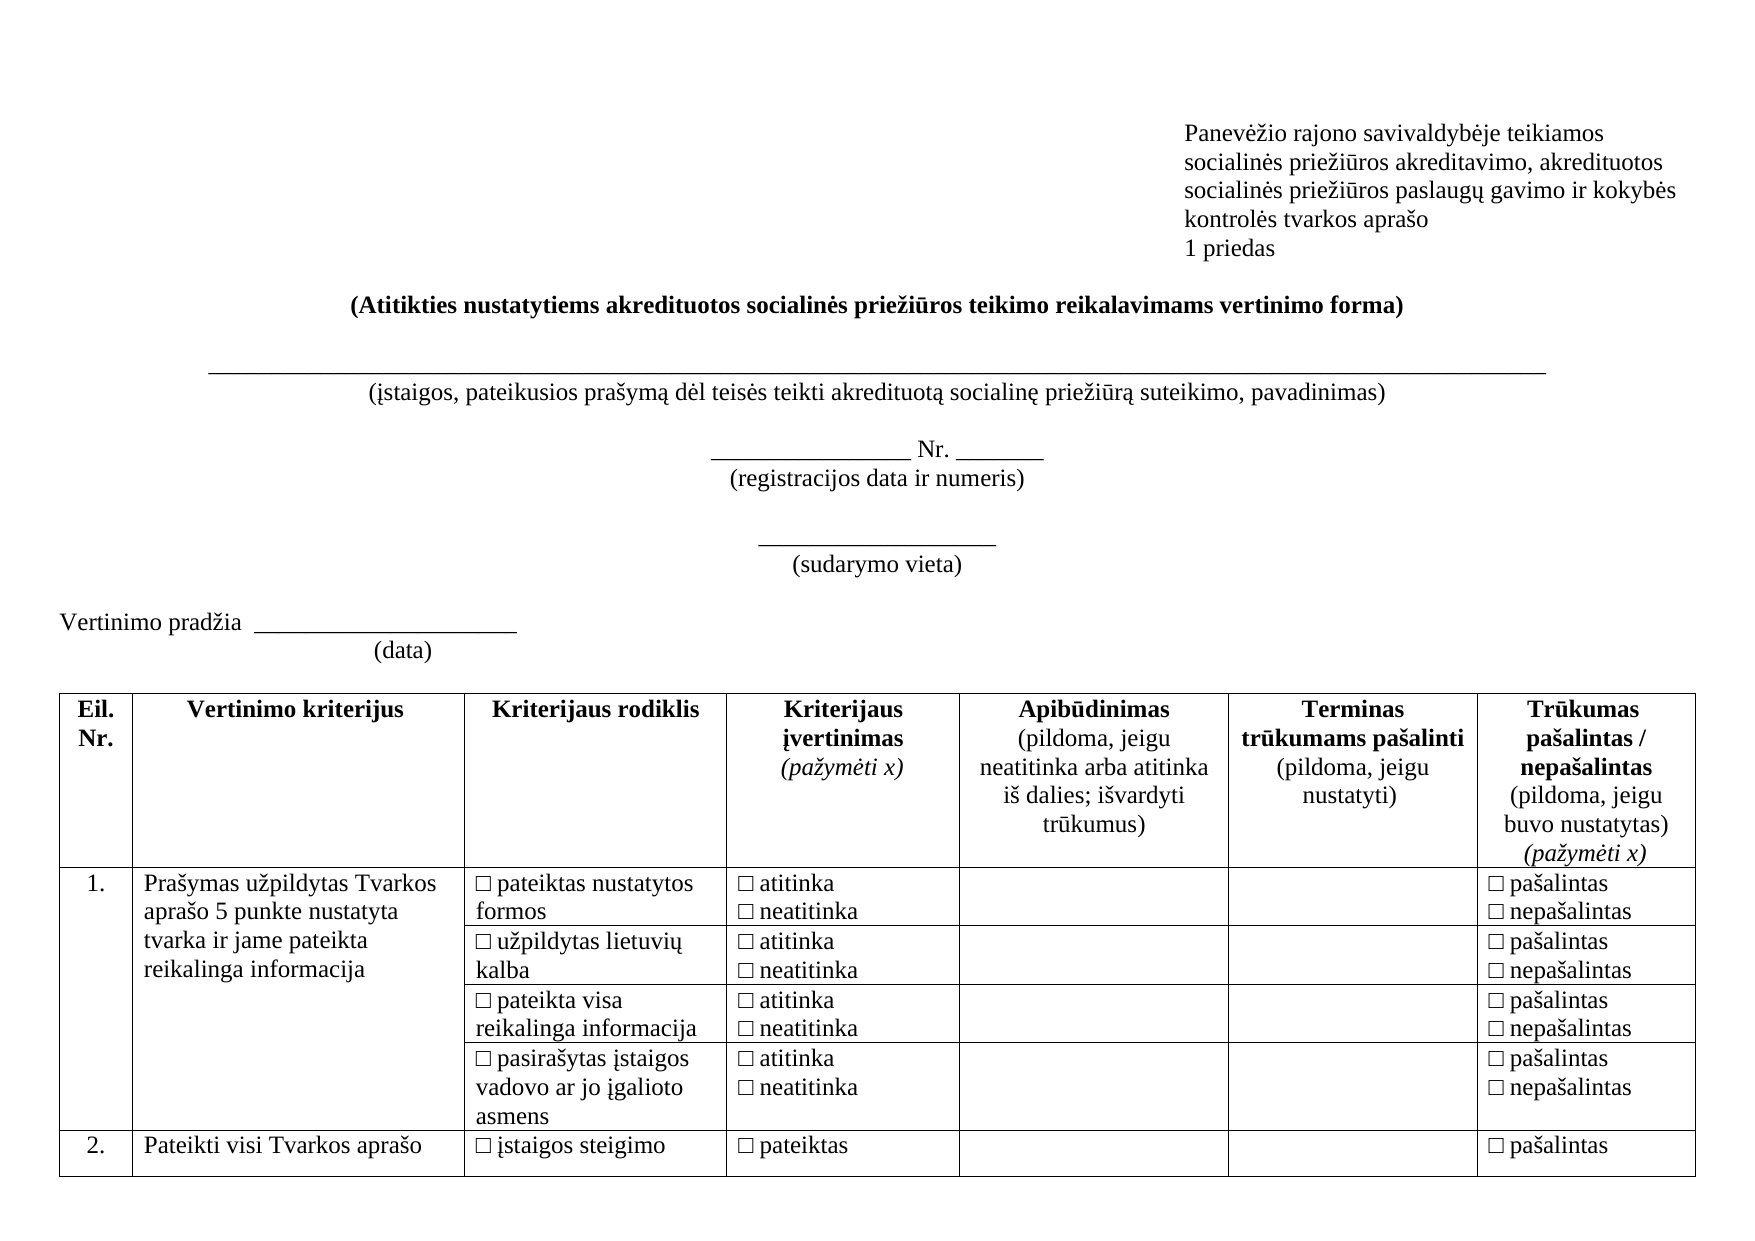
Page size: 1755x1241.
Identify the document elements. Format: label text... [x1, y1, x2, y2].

table_cell □ pateiktas [727, 1131, 959, 1176]
text 1 priedas [1139, 233, 1695, 262]
text Vertinimo pradžia _____________________ [59, 607, 1695, 636]
text (sudarymo vieta) [59, 549, 1695, 578]
table_cell □ pašalintas □ nepašalintas [1478, 985, 1695, 1042]
table_cell [960, 1043, 1228, 1129]
table_cell □ atitinka □ neatitinka [727, 985, 959, 1042]
text ___________________________________________________________________________________________________________ [59, 348, 1695, 377]
table_cell □ atitinka □ neatitinka [727, 926, 959, 984]
table_cell □ pateiktas nustatytos formos [465, 868, 726, 925]
table_cell [1229, 1131, 1477, 1176]
table_header Apibūdinimas (pildoma, jeigu neatitinka arba atitinka iš dalies; išvardyti trūkumus) [960, 694, 1228, 867]
table_cell □ įstaigos steigimo [465, 1131, 726, 1176]
text (Atitikties nustatytiems akredituotos socialinės priežiūros teikimo reikalavimams vertinimo forma) [59, 291, 1695, 319]
table_header Eil. Nr. [60, 694, 132, 867]
table_cell 1. [60, 868, 132, 1129]
text ___________________ [59, 521, 1695, 549]
table_header Kriterijaus įvertinimas (pažymėti x) [727, 694, 959, 867]
table_cell [1229, 868, 1477, 925]
table_cell [960, 1131, 1228, 1176]
table_cell □ pašalintas [1478, 1131, 1695, 1176]
table_cell [960, 985, 1228, 1042]
table_cell □ pašalintas □ nepašalintas [1478, 868, 1695, 925]
table_cell □ užpildytas lietuvių kalba [465, 926, 726, 984]
table_header Kriterijaus rodiklis [465, 694, 726, 867]
table_cell [960, 868, 1228, 925]
table_header Vertinimo kriterijus [133, 694, 464, 867]
table_cell [1229, 985, 1477, 1042]
table_cell □ pasirašytas įstaigos vadovo ar jo įgalioto asmens [465, 1043, 726, 1129]
table_cell □ atitinka □ neatitinka [727, 1043, 959, 1129]
text kontrolės tvarkos aprašo [1184, 204, 1695, 233]
table_cell Prašymas užpildytas Tvarkos aprašo 5 punkte nustatyta tvarka ir jame pateikta reikalinga informacija [133, 868, 464, 1129]
table_cell [1229, 926, 1477, 984]
table_cell Pateikti visi Tvarkos aprašo [133, 1131, 464, 1176]
text (įstaigos, pateikusios prašymą dėl teisės teikti akredituotą socialinę priežiūrą suteikimo, pavadinimas) [59, 377, 1695, 406]
table_header Terminas trūkumams pašalinti (pildoma, jeigu nustatyti) [1229, 694, 1477, 867]
table_cell □ atitinka □ neatitinka [727, 868, 959, 925]
table_cell 2. [60, 1131, 132, 1176]
text (data) [59, 636, 1695, 664]
text socialinės priežiūros akreditavimo, akredituotos [1184, 147, 1695, 176]
table_cell □ pateikta visa reikalinga informacija [465, 985, 726, 1042]
table_cell [1229, 1043, 1477, 1129]
table_cell [960, 926, 1228, 984]
table_header Trūkumas pašalintas / nepašalintas (pildoma, jeigu buvo nustatytas) (pažymėti x) [1478, 694, 1695, 867]
table_cell □ pašalintas □ nepašalintas [1478, 1043, 1695, 1129]
text ________________ Nr. _______ [59, 434, 1695, 463]
text (registracijos data ir numeris) [59, 463, 1695, 492]
table_cell □ pašalintas □ nepašalintas [1478, 926, 1695, 984]
text Panevėžio rajono savivaldybėje teikiamos [1184, 118, 1695, 147]
text socialinės priežiūros paslaugų gavimo ir kokybės [1184, 176, 1695, 204]
